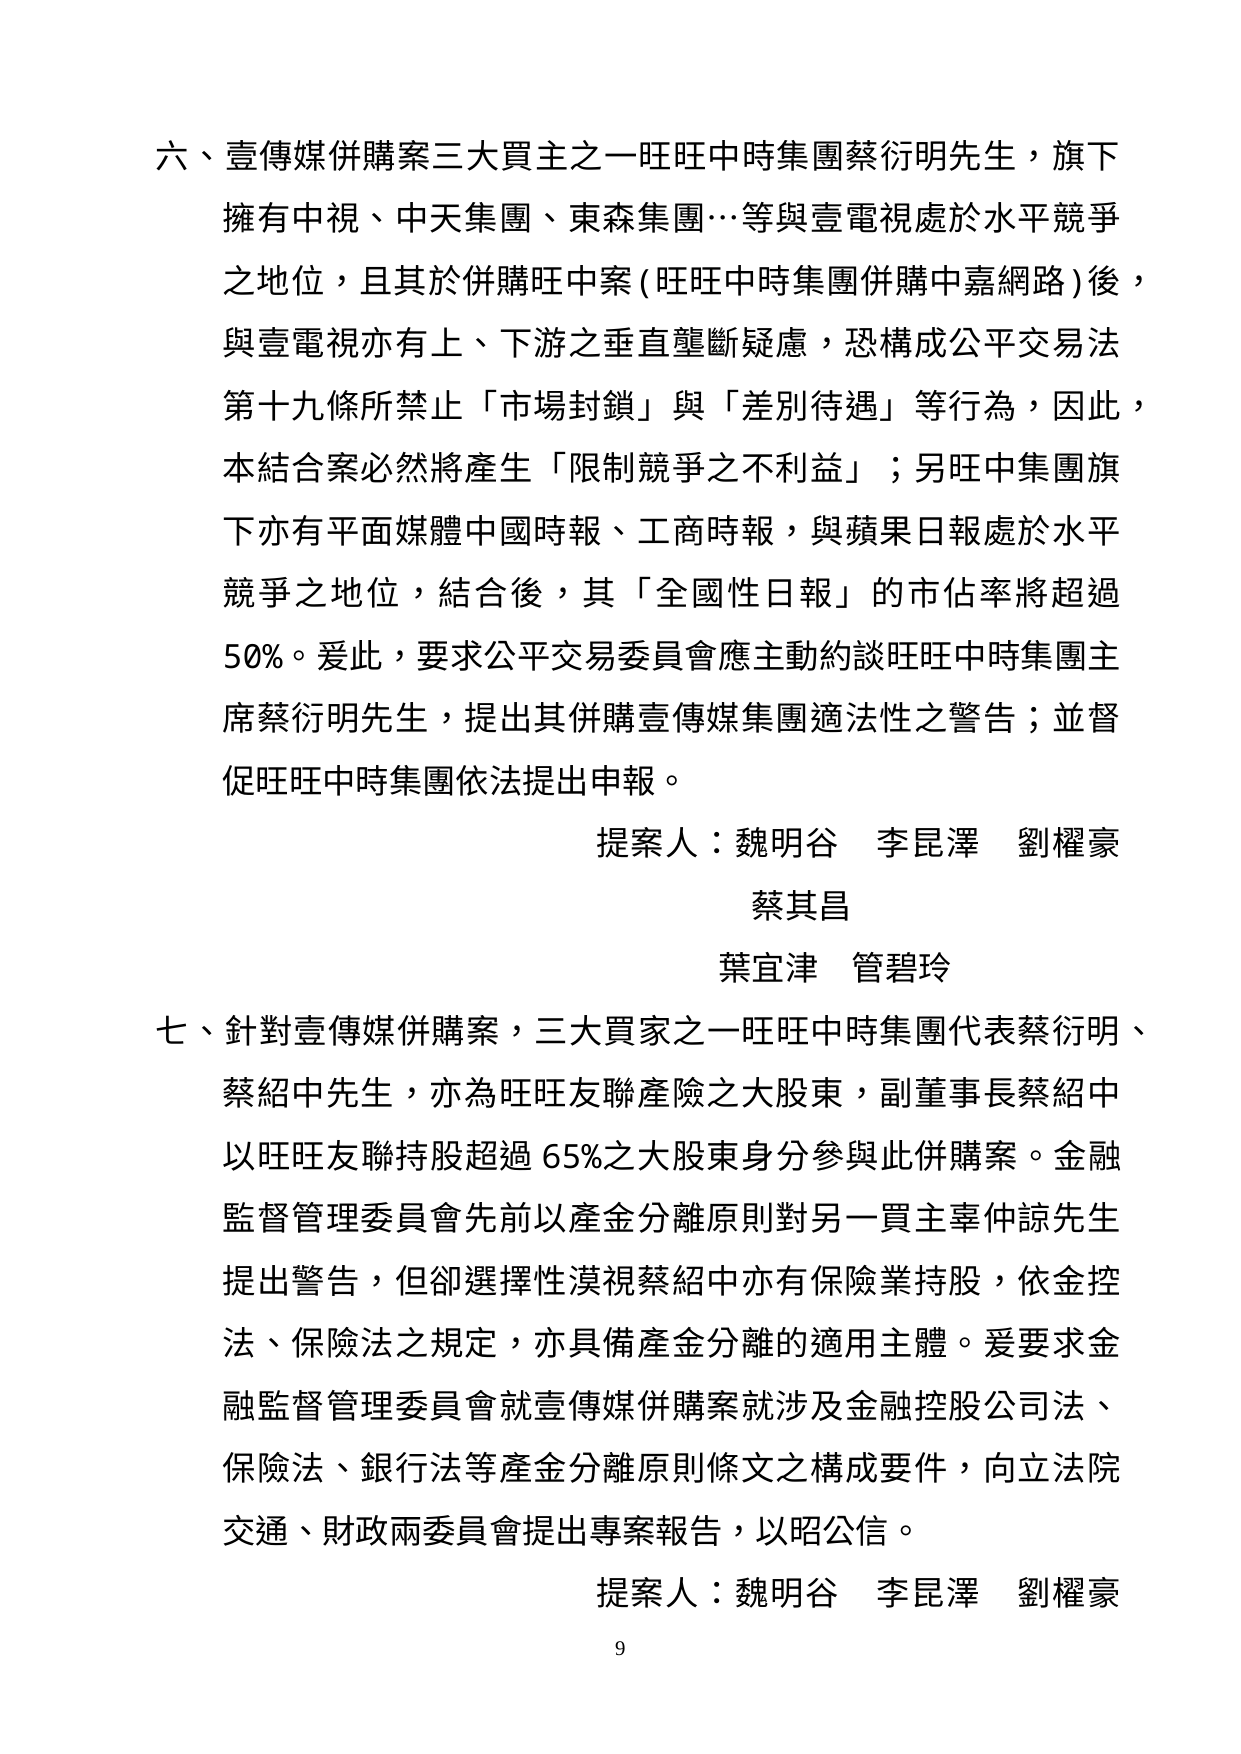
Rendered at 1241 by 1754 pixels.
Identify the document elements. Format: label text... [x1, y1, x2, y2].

text 提案人：魏明谷 李昆澤 劉櫂豪 [118, 1550, 1122, 1612]
text 提案人：魏明谷 李昆澤 劉櫂豪 蔡其昌 [118, 800, 1122, 925]
text 七、針對壹傳媒併購案，三大買家之一旺旺中時集團代表蔡衍明、蔡紹中先生，亦為旺旺友聯產險之大股東，副董事長蔡紹中以旺旺友聯持股超過65%之大股東身分參與此併購案。金融監督管理委員會先前以產金分離原則對另一買主辜仲諒先生提出警告，但卻選擇性漠視蔡紹中亦有保險業持股，依金控法、保險法之規定，亦具備產金分離的適用主體。爰要求金融監督管理委員會就壹傳媒併購案就涉及金融控股公司法、保險法、銀行法等產金分離原則條文之構成要件，向立法院交通、財政兩委員會提出專案報告，以昭公信。 [156, 987, 1122, 1550]
text 六、壹傳媒併購案三大買主之一旺旺中時集團蔡衍明先生，旗下擁有中視、中天集團、東森集團…等與壹電視處於水平競爭之地位，且其於併購旺中案(旺旺中時集團併購中嘉網路)後，與壹電視亦有上、下游之垂直壟斷疑慮，恐構成公平交易法第十九條所禁止「市場封鎖」與「差別待遇」等行為，因此，本結合案必然將產生「限制競爭之不利益」；另旺中集團旗下亦有平面媒體中國時報、工商時報，與蘋果日報處於水平競爭之地位，結合後，其「全國性日報」的市佔率將超過50%。爰此，要求公平交易委員會應主動約談旺旺中時集團主席蔡衍明先生，提出其併購壹傳媒集團適法性之警告；並督促旺旺中時集團依法提出申報。 [156, 112, 1122, 800]
text 葉宜津 管碧玲 [118, 925, 1122, 987]
